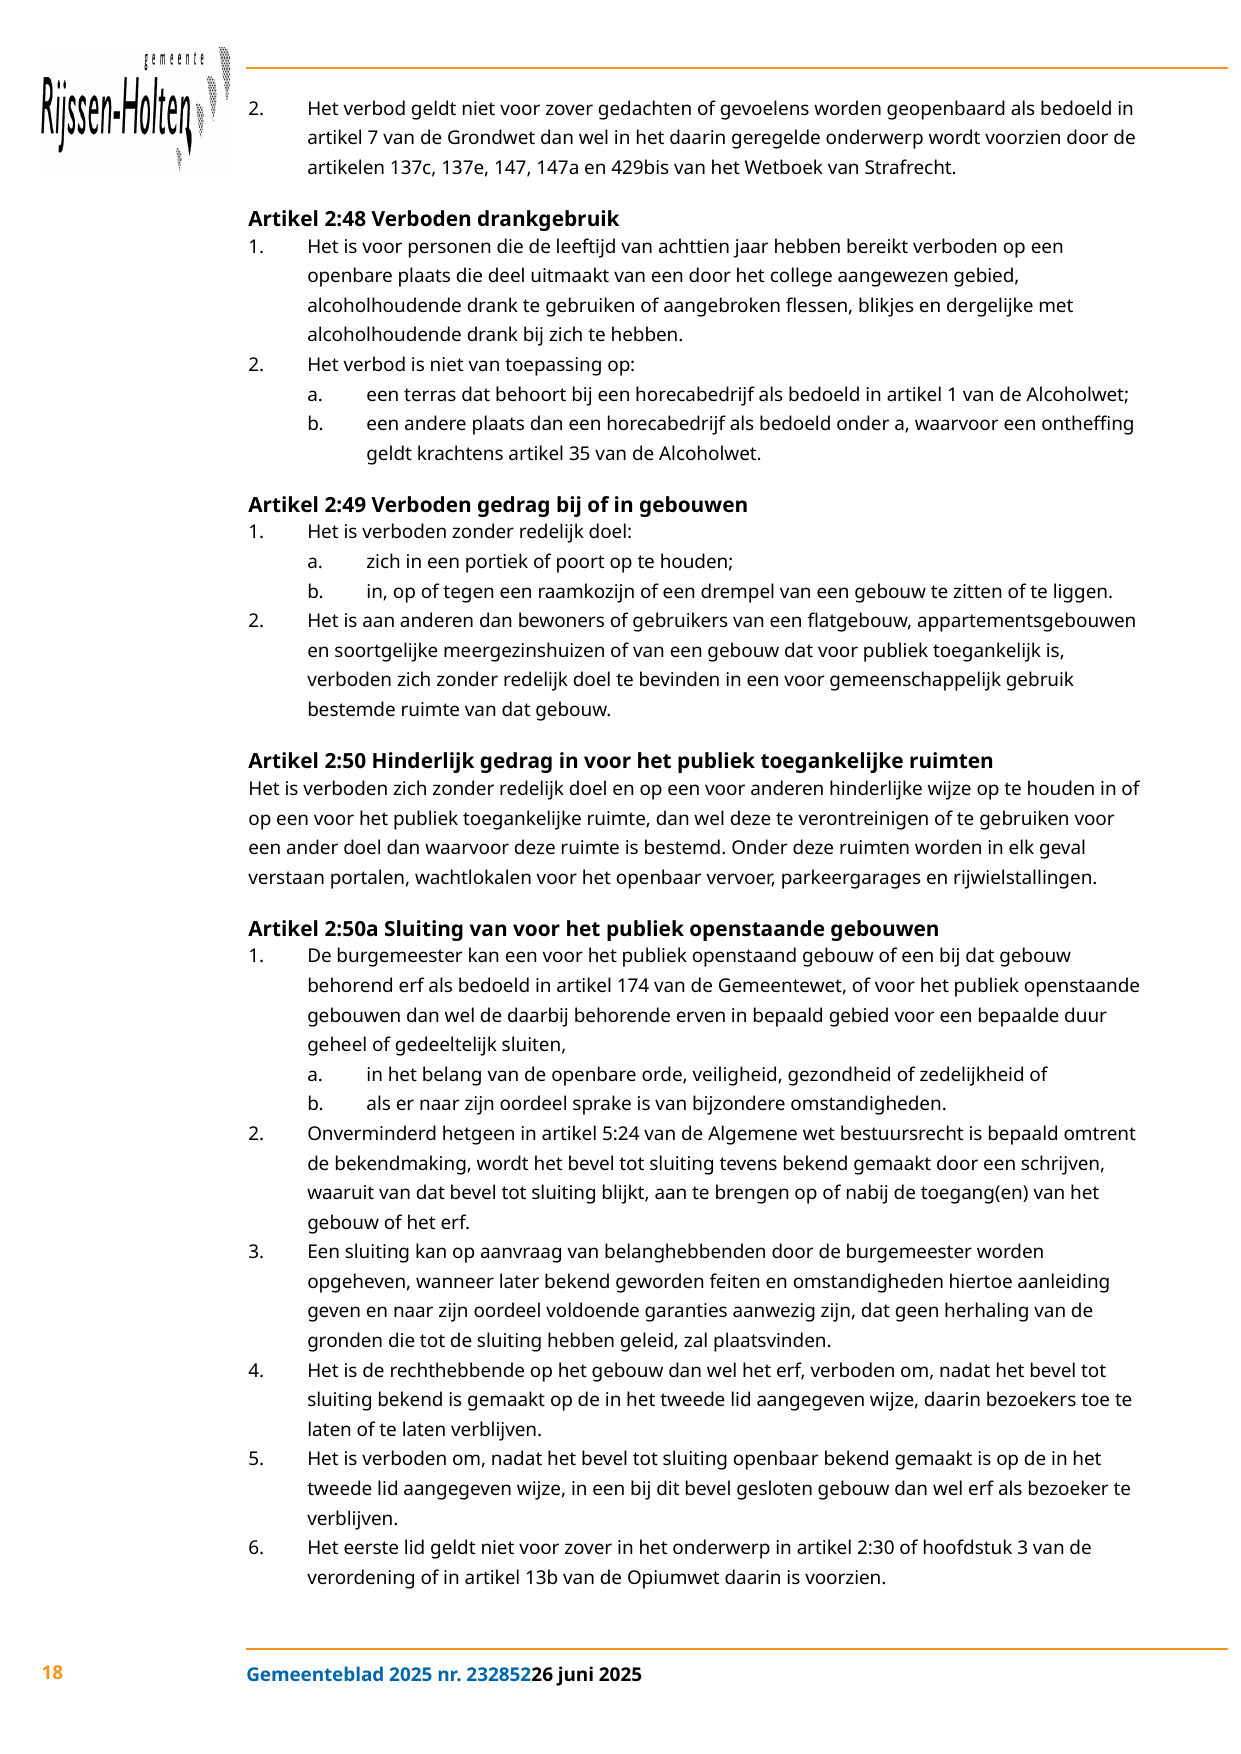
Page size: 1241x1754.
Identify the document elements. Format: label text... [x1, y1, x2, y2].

list in, op of tegen een raamkozijn of een drempel van een gebouw te zitten of te liggen. [307, 578, 1152, 604]
list Het is aan anderen dan bewoners of gebruikers van een flatgebouw, appartementsgebouwen en soortgelijke meergezinshuizen of van een gebouw dat voor publiek toegankelijk is, verboden zich zonder redelijk doel te bevinden in een voor gemeenschappelijk gebruik bestemde ruimte van dat gebouw. [248, 607, 1152, 722]
list Onverminderd hetgeen in artikel 5:24 van de Algemene wet bestuursrecht is bepaald omtrent de bekendmaking, wordt het bevel tot sluiting tevens bekend gemaakt door een schrijven, waaruit van dat bevel tot sluiting blijkt, aan te brengen op of nabij de toegang(en) van het gebouw of het erf. [248, 1120, 1152, 1235]
list Het is de rechthebbende op het gebouw dan wel het erf, verboden om, nadat het bevel tot sluiting bekend is gemaakt op de in het tweede lid aangegeven wijze, daarin bezoekers toe te laten of te laten verblijven. [248, 1357, 1152, 1442]
list Het is voor personen die de leeftijd van achttien jaar hebben bereikt verboden op een openbare plaats die deel uitmaakt van een door het college aangewezen gebied, alcoholhoudende drank te gebruiken of aangebroken flessen, blikjes en dergelijke met alcoholhoudende drank bij zich te hebben. [248, 233, 1152, 347]
text Artikel 2:50a Sluiting van voor het publiek openstaande gebouwen [248, 914, 1152, 943]
text Artikel 2:48 Verboden drankgebruik [248, 204, 1152, 233]
list Het is verboden zonder redelijk doel: [248, 519, 1152, 544]
text Artikel 2:49 Verboden gedrag bij of in gebouwen [248, 490, 1152, 519]
list als er naar zijn oordeel sprake is van bijzondere omstandigheden. [307, 1091, 1152, 1116]
list een andere plaats dan een horecabedrijf als bedoeld onder a, waarvoor een ontheffing geldt krachtens artikel 35 van de Alcoholwet. [307, 410, 1152, 466]
picture [41, 47, 231, 172]
list Een sluiting kan op aanvraag van belanghebbenden door de burgemeester worden opgeheven, wanneer later bekend geworden feiten en omstandigheden hiertoe aanleiding geven en naar zijn oordeel voldoende garanties aanwezig zijn, dat geen herhaling van de gronden die tot de sluiting hebben geleid, zal plaatsvinden. [248, 1238, 1152, 1353]
list De burgemeester kan een voor het publiek openstaand gebouw of een bij dat gebouw behorend erf als bedoeld in artikel 174 van de Gemeentewet, of voor het publiek openstaande gebouwen dan wel de daarbij behorende erven in bepaald gebied voor een bepaalde duur geheel of gedeeltelijk sluiten, [248, 943, 1152, 1057]
list Het is verboden om, nadat het bevel tot sluiting openbaar bekend gemaakt is op de in het tweede lid aangegeven wijze, in een bij dit bevel gesloten gebouw dan wel erf als bezoeker te verblijven. [248, 1446, 1152, 1531]
text Het is verboden zich zonder redelijk doel en op een voor anderen hinderlijke wijze op te houden in of op een voor het publiek toegankelijke ruimte, dan wel deze te verontreinigen of te gebruiken voor een ander doel dan waarvoor deze ruimte is bestemd. Onder deze ruimten worden in elk geval verstaan portalen, wachtlokalen voor het openbaar vervoer, parkeergarages en rijwielstallingen. [248, 775, 1152, 889]
list zich in een portiek of poort op te houden; [307, 548, 1152, 574]
list Het eerste lid geldt niet voor zover in het onderwerp in artikel 2:30 of hoofdstuk 3 van de verordening of in artikel 13b van de Opiumwet daarin is voorzien. [248, 1534, 1152, 1590]
text Artikel 2:50 Hinderlijk gedrag in voor het publiek toegankelijke ruimten [248, 747, 1152, 775]
list Het verbod geldt niet voor zover gedachten of gevoelens worden geopenbaard als bedoeld in artikel 7 van de Grondwet dan wel in het daarin geregelde onderwerp wordt voorzien door de artikelen 137c, 137e, 147, 147a en 429bis van het Wetboek van Strafrecht. [248, 95, 1152, 180]
list Het verbod is niet van toepassing op: [248, 351, 1152, 377]
list in het belang van de openbare orde, veiligheid, gezondheid of zedelijkheid of [307, 1061, 1152, 1087]
list een terras dat behoort bij een horecabedrijf als bedoeld in artikel 1 van de Alcoholwet; [307, 381, 1152, 406]
